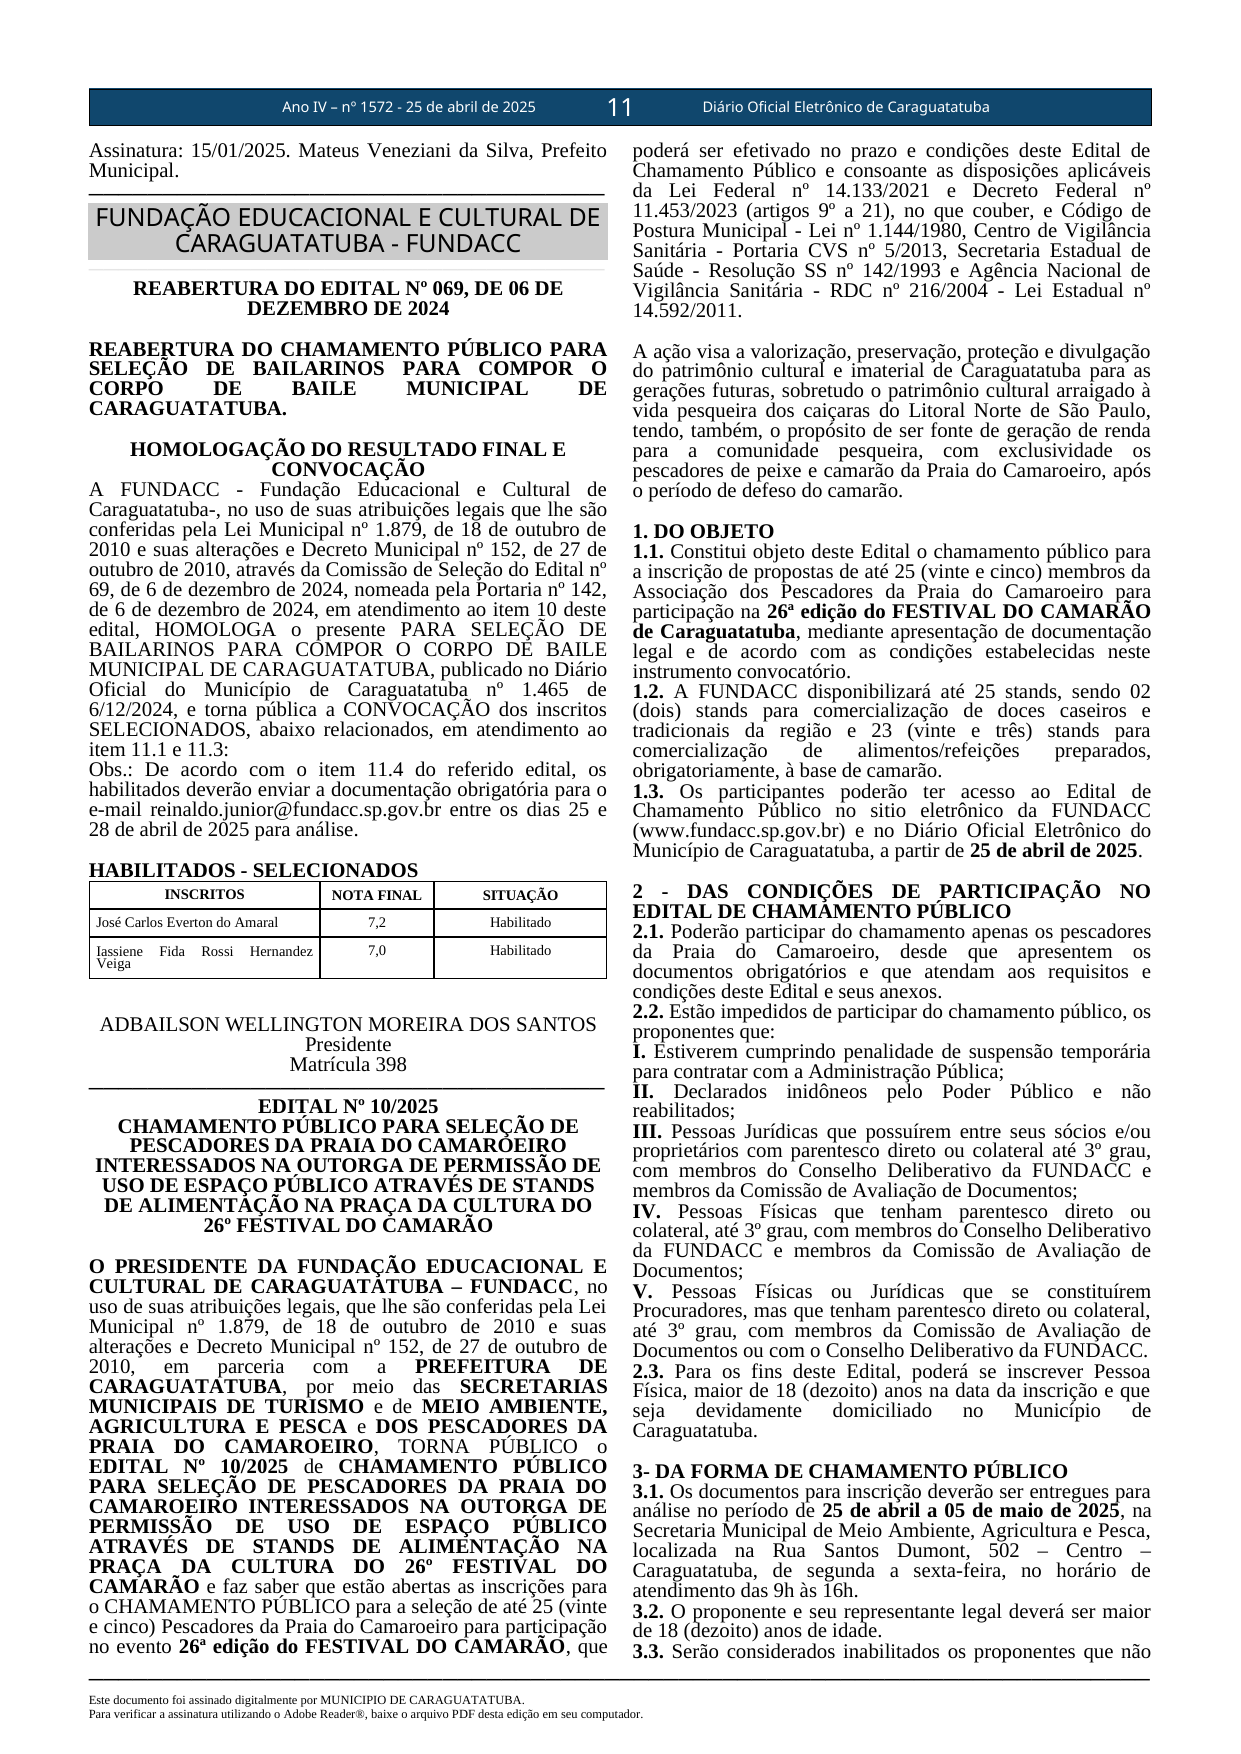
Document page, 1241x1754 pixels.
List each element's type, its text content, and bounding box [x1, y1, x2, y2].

text poderá ser efetivado no prazo e condições deste Edital de Chamamento Público e consoante as disposições aplicáveis da Lei Federal nº 14.133/2021 e Decreto Federal nº 11.453/2023 (artigos 9º a 21), no que couber, e Código de Postura Municipal - Lei nº 1.144/1980, Centro de Vigilância Sanitária - Portaria CVS nº 5/2013, Secretaria Estadual de Saúde - Resolução SS nº 142/1993 e Agência Nacional de Vigilância Sanitária - RDC nº 216/2004 - Lei Estadual nº 14.592/2011. [632, 142, 1152, 322]
text ─────────────────────────────────── [88, 260, 608, 280]
table_header SITUAÇÃO [435, 882, 606, 908]
text Obs.: De acordo com o item 11.4 do referido edital, os habilitados deverão enviar a documentação obrigatória para o e-mail reinaldo.junior@fundacc.sp.gov.br entre os dias 25 e 28 de abril de 2025 para análise. [88, 761, 608, 841]
text O PRESIDENTE DA FUNDAÇÃO EDUCACIONAL E CULTURAL DE CARAGUATATUBA – FUNDACC, no uso de suas atribuições legais, que lhe são conferidas pela Lei Municipal nº 1.879, de 18 de outubro de 2010 e suas alterações e Decreto Municipal nº 152, de 27 de outubro de 2010, em parceria com a PREFEITURA DE CARAGUATATUBA, por meio das SECRETARIAS MUNICIPAIS DE TURISMO e de MEIO AMBIENTE, AGRICULTURA E PESCA e DOS PESCADORES DA PRAIA DO CAMAROEIRO, TORNA PÚBLICO o EDITAL Nº 10/2025 de CHAMAMENTO PÚBLICO PARA SELEÇÃO DE PESCADORES DA PRAIA DO CAMAROEIRO INTERESSADOS NA OUTORGA DE PERMISSÃO DE USO DE ESPAÇO PÚBLICO ATRAVÉS DE STANDS DE ALIMENTAÇÃO NA PRAÇA DA CULTURA DO 26º FESTIVAL DO CAMARÃO e faz saber que estão abertas as inscrições para o CHAMAMENTO PÚBLICO para a seleção de até 25 (vinte e cinco) Pescadores da Praia do Camaroeiro para participação no evento 26ª edição do FESTIVAL DO CAMARÃO, que [88, 1258, 608, 1658]
text Matrícula 398 [88, 1056, 608, 1075]
text 3.3. Serão considerados inabilitados os proponentes que não [632, 1642, 1152, 1662]
text IV. Pessoas Físicas que tenham parentesco direto ou colateral, até 3º grau, com membros do Conselho Deliberativo da FUNDACC e membros da Comissão de Avaliação de Documentos; [632, 1202, 1152, 1282]
text ADBAILSON WELLINGTON MOREIRA DOS SANTOS [88, 1016, 608, 1036]
text II. Declarados inidôneos pelo Poder Público e não reabilitados; [632, 1083, 1152, 1122]
text FUNDAÇÃO EDUCACIONAL E CULTURAL DE CARAGUATATUBA - FUNDACC [88, 203, 608, 260]
text 3- DA FORMA DE CHAMAMENTO PÚBLICO [632, 1463, 1152, 1483]
text REABERTURA DO EDITAL Nº 069, DE 06 DE DEZEMBRO DE 2024 [88, 280, 608, 320]
text Assinatura: 15/01/2025. Mateus Veneziani da Silva, Prefeito Municipal. [88, 142, 608, 182]
text 2.3. Para os fins deste Edital, poderá se inscrever Pessoa Física, maior de 18 (dezoito) anos na data da inscrição e que seja devidamente domiciliado no Município de Caraguatatuba. [632, 1362, 1152, 1442]
text 2.1. Poderão participar do chamamento apenas os pescadores da Praia do Camaroeiro, desde que apresentem os documentos obrigatórios e que atendam aos requisitos e condições deste Edital e seus anexos. [632, 923, 1152, 1003]
table_cell Habilitado [435, 910, 606, 936]
text Presidente [88, 1036, 608, 1056]
text EDITAL Nº 10/2025 [88, 1097, 608, 1117]
table_cell Iassiene Fida Rossi Hernandez Veiga [90, 938, 319, 978]
text A FUNDACC - Fundação Educacional e Cultural de Caraguatatuba-, no uso de suas atribuições legais que lhe são conferidas pela Lei Municipal nº 1.879, de 18 de outubro de 2010 e suas alterações e Decreto Municipal nº 152, de 27 de outubro de 2010, através da Comissão de Seleção do Edital nº 69, de 6 de dezembro de 2024, nomeada pela Portaria nº 142, de 6 de dezembro de 2024, em atendimento ao item 10 deste edital, HOMOLOGA o presente PARA SELEÇÃO DE BAILARINOS PARA COMPOR O CORPO DE BAILE MUNICIPAL DE CARAGUATATUBA, publicado no Diário Oficial do Município de Caraguatatuba nº 1.465 de 6/12/2024, e torna pública a CONVOCAÇÃO dos inscritos SELECIONADOS, abaixo relacionados, em atendimento ao item 11.1 e 11.3: [88, 481, 608, 761]
table_cell José Carlos Everton do Amaral [90, 910, 319, 936]
text 3.2. O proponente e seu representante legal deverá ser maior de 18 (dezoito) anos de idade. [632, 1602, 1152, 1642]
text 1.3. Os participantes poderão ter acesso ao Edital de Chamamento Público no sitio eletrônico da FUNDACC (www.fundacc.sp.gov.br) e no Diário Oficial Eletrônico do Município de Caraguatatuba, a partir de 25 de abril de 2025. [632, 782, 1152, 862]
text 1. DO OBJETO [632, 523, 1152, 543]
table_cell Habilitado [435, 938, 606, 978]
text HABILITADOS - SELECIONADOS [88, 861, 608, 881]
text 2.2. Estão impedidos de participar do chamamento público, os proponentes que: [632, 1003, 1152, 1043]
text CHAMAMENTO PÚBLICO PARA SELEÇÃO DE PESCADORES DA PRAIA DO CAMAROEIRO INTERESSADOS NA OUTORGA DE PERMISSÃO DE USO DE ESPAÇO PÚBLICO ATRAVÉS DE STANDS DE ALIMENTAÇÃO NA PRAÇA DA CULTURA DO 26º FESTIVAL DO CAMARÃO [88, 1117, 608, 1237]
text III. Pessoas Jurídicas que possuírem entre seus sócios e/ou proprietários com parentesco direto ou colateral até 3º grau, com membros do Conselho Deliberativo da FUNDACC e membros da Comissão de Avaliação de Documentos; [632, 1122, 1152, 1202]
text ─────────────────────────────────── [88, 182, 608, 203]
text I. Estiverem cumprindo penalidade de suspensão temporária para contratar com a Administração Pública; [632, 1043, 1152, 1083]
text HOMOLOGAÇÃO DO RESULTADO FINAL E CONVOCAÇÃO [88, 441, 608, 481]
text 3.1. Os documentos para inscrição deverão ser entregues para análise no período de 25 de abril a 05 de maio de 2025, na Secretaria Municipal de Meio Ambiente, Agricultura e Pesca, localizada na Rua Santos Dumont, 502 – Centro – Caraguatatuba, de segunda a sexta-feira, no horário de atendimento das 9h às 16h. [632, 1483, 1152, 1602]
text 1.2. A FUNDACC disponibilizará até 25 stands, sendo 02 (dois) stands para comercialização de doces caseiros e tradicionais da região e 23 (vinte e três) stands para comercialização de alimentos/refeições preparados, obrigatoriamente, à base de camarão. [632, 683, 1152, 782]
table_cell 7,2 [321, 910, 433, 936]
text A ação visa a valorização, preservação, proteção e divulgação do patrimônio cultural e imaterial de Caraguatatuba para as gerações futuras, sobretudo o patrimônio cultural arraigado à vida pesqueira dos caiçaras do Litoral Norte de São Paulo, tendo, também, o propósito de ser fonte de geração de renda para a comunidade pesqueira, com exclusividade os pescadores de peixe e camarão da Praia do Camaroeiro, após o período de defeso do camarão. [632, 342, 1152, 502]
text 2 - DAS CONDIÇÕES DE PARTICIPAÇÃO NO EDITAL DE CHAMAMENTO PÚBLICO [632, 883, 1152, 923]
text ─────────────────────────────────── [88, 1075, 608, 1097]
text 1.1. Constitui objeto deste Edital o chamamento público para a inscrição de propostas de até 25 (vinte e cinco) membros da Associação dos Pescadores da Praia do Camaroeiro para participação na 26ª edição do FESTIVAL DO CAMARÃO de Caraguatatuba, mediante apresentação de documentação legal e de acordo com as condições estabelecidas neste instrumento convocatório. [632, 543, 1152, 683]
table_header INSCRITOS [90, 882, 319, 908]
table_header NOTA FINAL [321, 882, 433, 908]
table_cell 7,0 [321, 938, 433, 978]
text REABERTURA DO CHAMAMENTO PÚBLICO PARA SELEÇÃO DE BAILARINOS PARA COMPOR O CORPO DE BAILE MUNICIPAL DE CARAGUATATUBA. [88, 341, 608, 420]
text V. Pessoas Físicas ou Jurídicas que se constituírem Procuradores, mas que tenham parentesco direto ou colateral, até 3º grau, com membros da Comissão de Avaliação de Documentos ou com o Conselho Deliberativo da FUNDACC. [632, 1282, 1152, 1362]
